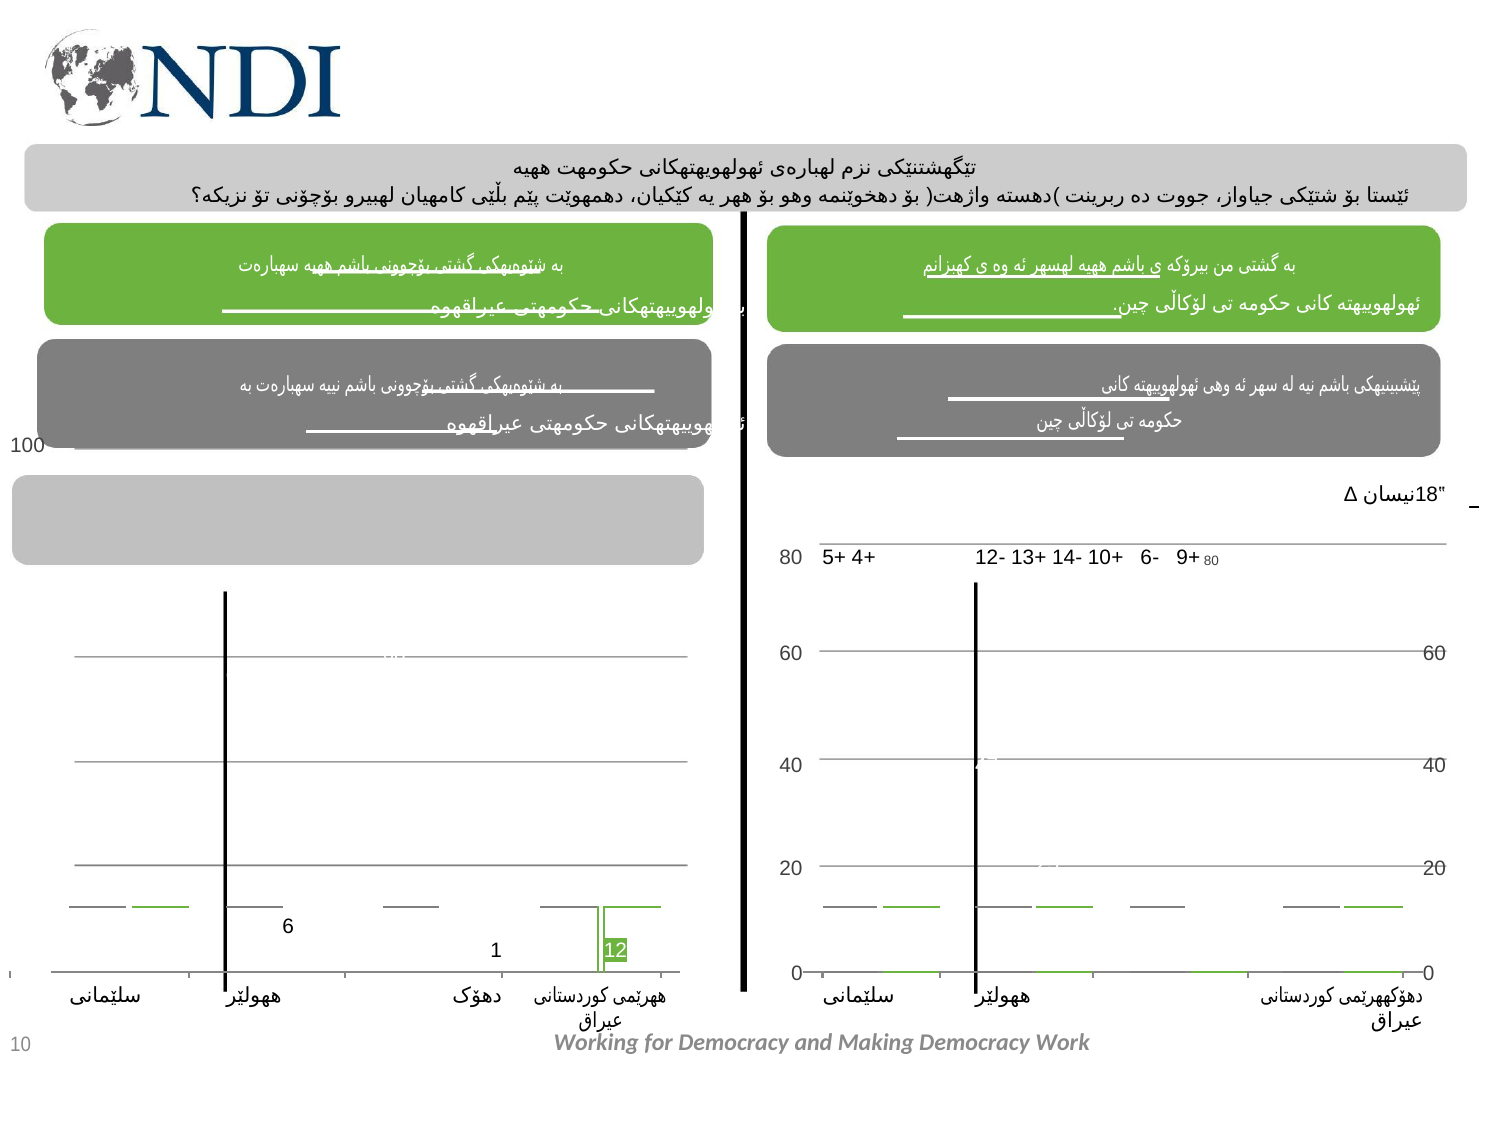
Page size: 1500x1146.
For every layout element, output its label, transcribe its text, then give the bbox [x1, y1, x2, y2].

table_cell [1191, 1007, 1248, 1033]
table_cell [439, 1007, 446, 1033]
table_cell [1185, 1007, 1191, 1033]
table_cell [1113, 994, 1130, 1007]
table_cell 10 [10, 1007, 51, 1055]
table_cell [208, 994, 226, 1007]
table_cell سلێمانی [823, 994, 959, 1007]
table_cell 20 [1470, 833, 1479, 879]
table_cell ههولێر [1017, 994, 1093, 1007]
table_cell [226, 1033, 282, 1055]
table_cell ههرێمی کوردستانی [594, 994, 659, 1007]
table_cell [126, 1007, 132, 1033]
table_cell [1093, 1033, 1113, 1055]
table_cell [383, 1007, 439, 1033]
table_cell [1470, 879, 1479, 892]
table_cell [1130, 1007, 1185, 1033]
table_cell [680, 994, 803, 1007]
table_cell [345, 994, 365, 1007]
table_cell [1470, 892, 1479, 906]
table_cell [289, 1007, 345, 1033]
table_cell 40 [1470, 718, 1479, 776]
table_cell [1113, 1033, 1130, 1055]
table_cell [960, 1007, 975, 1033]
table_cell [1248, 1007, 1267, 1033]
table_cell [1470, 687, 1479, 709]
table_cell [51, 1033, 69, 1055]
table_cell [877, 1007, 883, 1033]
table_cell [1344, 1033, 1376, 1055]
table_cell [1376, 1033, 1403, 1055]
table_cell دهۆکههرێمی کوردستانی [1320, 994, 1394, 1007]
table_cell [1113, 1007, 1130, 1033]
table_cell ههولێر [268, 994, 345, 1007]
table_cell 0 [1470, 906, 1479, 984]
table_cell [524, 1007, 539, 1033]
table_cell دهۆک [383, 994, 483, 1007]
table_cell ههرێمی کوردستانی [524, 994, 604, 1007]
table_cell [1470, 709, 1479, 718]
table_cell [680, 1007, 803, 1033]
table_cell [975, 1007, 1032, 1033]
table_cell [1340, 1033, 1344, 1055]
table_cell [289, 1033, 345, 1055]
table_cell [365, 994, 383, 1007]
table_cell [345, 1033, 365, 1055]
table_cell [208, 1033, 226, 1055]
table_cell [446, 1007, 502, 1033]
table_cell [283, 1007, 289, 1033]
table_cell [1403, 1033, 1423, 1055]
table_cell [69, 1033, 126, 1055]
table_cell [1093, 994, 1113, 1007]
table_cell [1423, 984, 1479, 1007]
table_cell [365, 1007, 383, 1033]
table_cell [1130, 1033, 1185, 1055]
table_cell عیراق [540, 1007, 680, 1033]
table_cell [1268, 1033, 1283, 1055]
table_cell [132, 1033, 188, 1055]
table_cell [1283, 1033, 1340, 1055]
table_cell [10, 994, 51, 1007]
table_cell سلێمانی [69, 994, 188, 1007]
table_cell [1185, 1033, 1191, 1055]
table_cell [1470, 776, 1479, 832]
table_cell [883, 1007, 940, 1033]
table_cell [803, 994, 822, 1007]
table_cell [208, 1007, 226, 1033]
table_cell [226, 1007, 282, 1033]
table_cell [1470, 569, 1479, 602]
table_cell [132, 1007, 188, 1033]
table_cell [502, 1007, 524, 1033]
table_cell [283, 1033, 289, 1055]
table_cell [51, 1007, 69, 1033]
table_cell [189, 1007, 208, 1033]
table_cell ههولێر [975, 994, 996, 1005]
table_cell عیراق [1283, 1007, 1423, 1033]
table_cell ههولێر [978, 994, 1021, 1007]
table_cell [1470, 671, 1479, 687]
table_cell [189, 1033, 208, 1055]
table_cell [1268, 1007, 1283, 1033]
table_cell Working for Democracy and Making Democracy Work [446, 1033, 1093, 1055]
table_cell [1032, 1007, 1036, 1033]
table_cell ههولێر [226, 994, 247, 1005]
table_cell [51, 994, 69, 1007]
table_cell [1036, 1007, 1093, 1033]
table_cell [69, 1007, 126, 1033]
table_cell [345, 1007, 365, 1033]
table_header ‟18نیسان ∆ [1470, 472, 1479, 506]
table_cell دهۆکههرێمی کوردستانی [1130, 994, 1330, 1007]
table_cell [383, 1033, 439, 1055]
table_cell [1423, 1007, 1479, 1033]
table_cell [940, 1007, 959, 1033]
table_cell [1248, 1033, 1267, 1055]
table_cell ههولێر [229, 994, 272, 1007]
table_cell [502, 994, 524, 1007]
table_cell 60 [1470, 624, 1479, 665]
table_cell [1093, 1007, 1113, 1033]
table_cell 80 +9 -6 +10 -14 +13 -12 [1470, 508, 1479, 569]
table_cell [189, 994, 208, 1007]
table_cell [1470, 665, 1479, 671]
table_cell [365, 1033, 383, 1055]
table_cell [1470, 602, 1479, 623]
table_cell [1191, 1033, 1248, 1055]
table_cell [439, 1033, 446, 1055]
table_cell [126, 1033, 132, 1055]
table_cell [960, 994, 975, 1007]
table_cell [823, 1007, 877, 1033]
table_cell [803, 1007, 822, 1033]
text 100 [1470, 434, 1485, 457]
table_cell دهۆک [475, 994, 502, 1007]
table_cell [1423, 1033, 1479, 1055]
